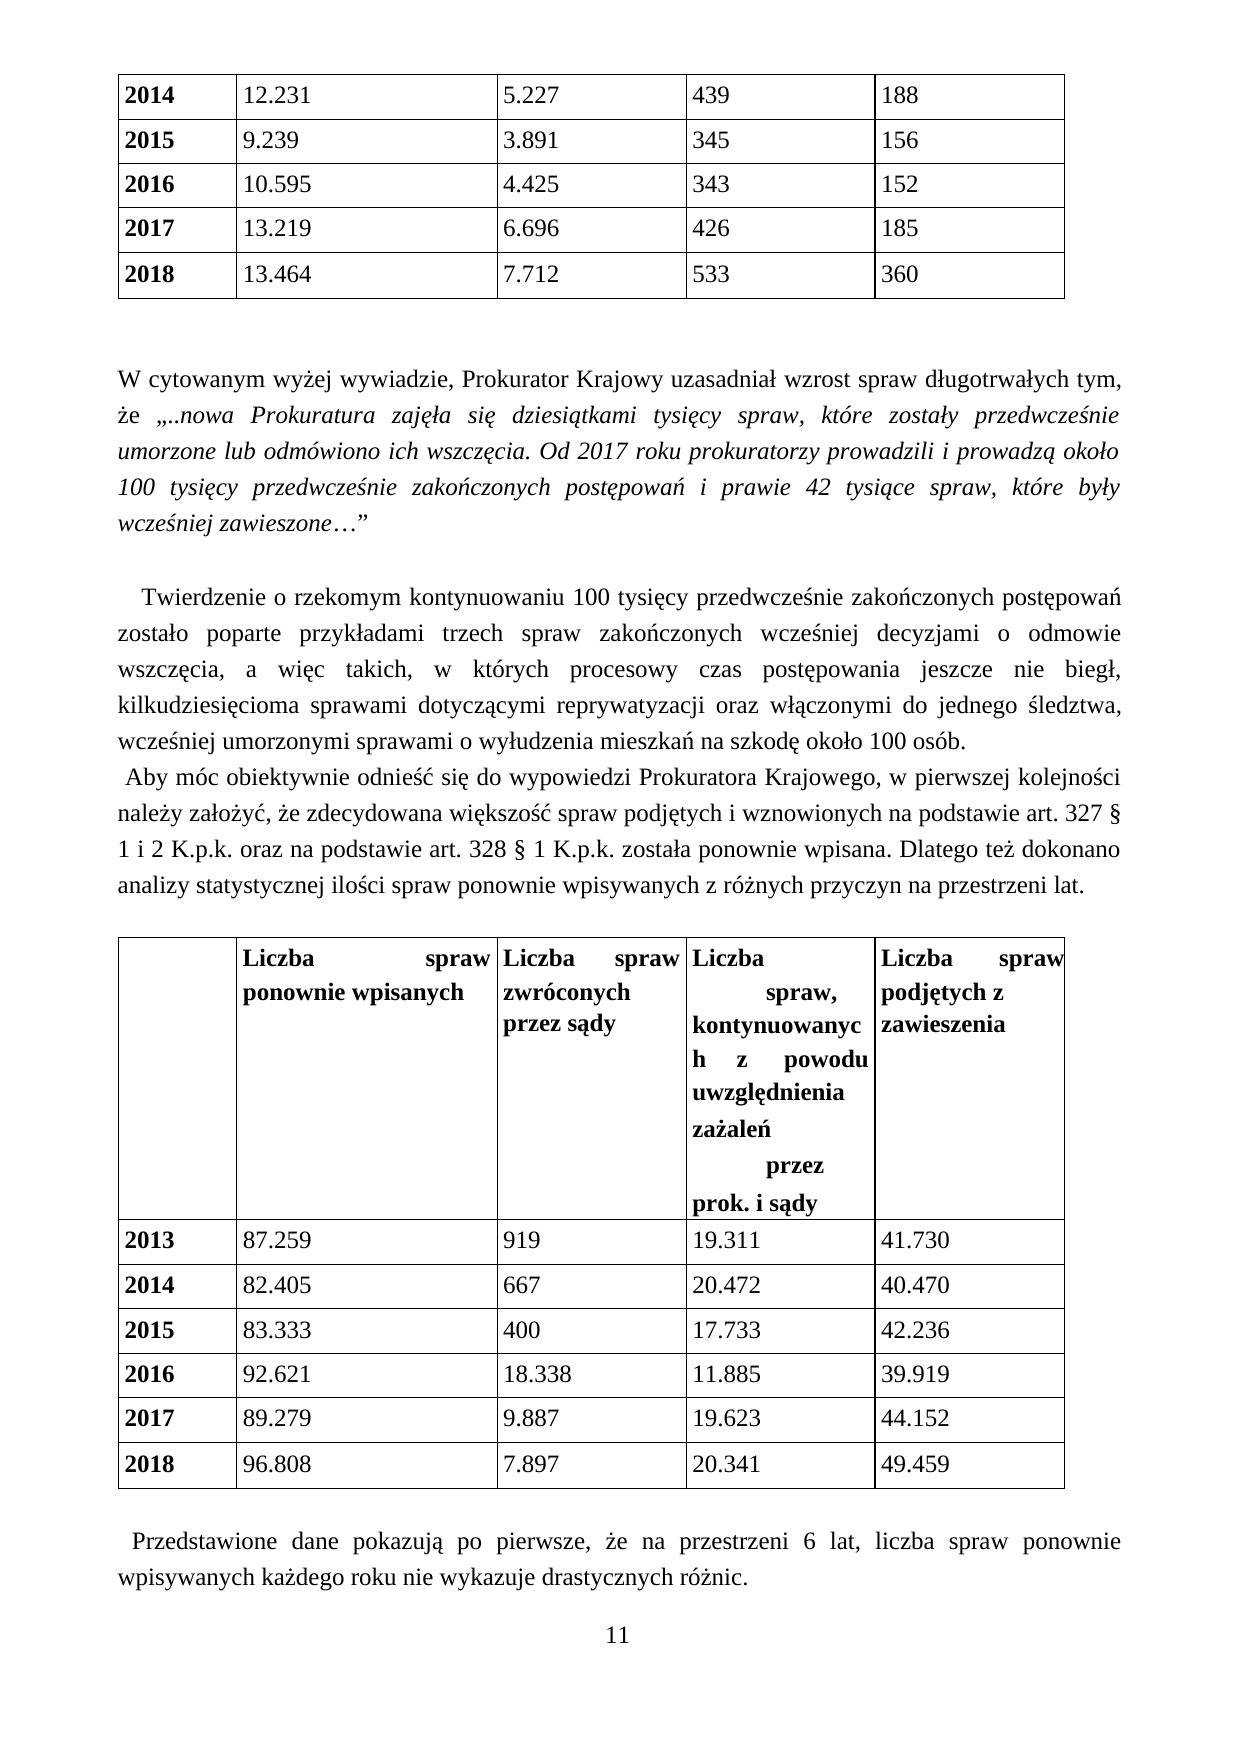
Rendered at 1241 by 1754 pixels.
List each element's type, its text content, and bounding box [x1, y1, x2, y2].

table_cell 2018 [119, 253, 236, 298]
table_header Liczba spraw podjętych z zawieszenia [876, 938, 1064, 1219]
table_header Liczba spraw, kontynuowanyc h z powodu uwzględnienia zażaleń przez prok. i sądy [687, 938, 874, 1219]
table_cell 2018 [119, 1443, 236, 1488]
table_cell 2017 [119, 1398, 236, 1442]
table_cell 2014 [119, 75, 236, 118]
table_cell 3.891 [498, 120, 686, 163]
table_cell 83.333 [237, 1309, 497, 1353]
table_cell 9.887 [498, 1398, 686, 1442]
table_cell 152 [876, 164, 1064, 207]
table_cell 2017 [119, 208, 236, 252]
table_cell 185 [876, 208, 1064, 252]
table_header [119, 938, 236, 1219]
table_cell 92.621 [237, 1354, 497, 1397]
table_cell 667 [498, 1265, 686, 1308]
table_cell 360 [876, 253, 1064, 298]
table_cell 96.808 [237, 1443, 497, 1488]
table_cell 9.239 [237, 120, 497, 163]
table_header Liczba spraw zwróconych przez sądy [498, 938, 686, 1219]
table_cell 49.459 [876, 1443, 1064, 1488]
table_cell 13.219 [237, 208, 497, 252]
table_cell 2014 [119, 1265, 236, 1308]
table_cell 343 [687, 164, 874, 207]
table_cell 12.231 [237, 75, 497, 118]
table_cell 17.733 [687, 1309, 874, 1353]
table_cell 345 [687, 120, 874, 163]
table_cell 6.696 [498, 208, 686, 252]
table_cell 4.425 [498, 164, 686, 207]
table_cell 39.919 [876, 1354, 1064, 1397]
table_cell 7.712 [498, 253, 686, 298]
table_cell 40.470 [876, 1265, 1064, 1308]
table_cell 20.341 [687, 1443, 874, 1488]
table_cell 400 [498, 1309, 686, 1353]
table_cell 42.236 [876, 1309, 1064, 1353]
table_cell 19.623 [687, 1398, 874, 1442]
table_cell 11.885 [687, 1354, 874, 1397]
table_cell 2015 [119, 1309, 236, 1353]
table_cell 20.472 [687, 1265, 874, 1308]
table_cell 19.311 [687, 1220, 874, 1264]
table_cell 156 [876, 120, 1064, 163]
table_cell 89.279 [237, 1398, 497, 1442]
table_cell 2016 [119, 164, 236, 207]
table_cell 13.464 [237, 253, 497, 298]
table_cell 10.595 [237, 164, 497, 207]
text Aby móc obiektywnie odnieść się do wypowiedzi Prokuratora Krajowego, w pierwszej kolejności należy założyć, że zdecydowana większość spraw podjętych i wznowionych na podstawie art. 327 § 1 i 2 K.p.k. oraz na podstawie art. 328 § 1 K.p.k. została ponownie wpisana. Dlatego też dokonano analizy statystycznej ilości spraw ponownie wpisywanych z różnych przyczyn na przestrzeni lat. [117, 762, 1122, 899]
table_cell 44.152 [876, 1398, 1064, 1442]
table_cell 82.405 [237, 1265, 497, 1308]
table_cell 2015 [119, 120, 236, 163]
text Twierdzenie o rzekomym kontynuowaniu 100 tysięcy przedwcześnie zakończonych postępowań zostało poparte przykładami trzech spraw zakończonych wcześniej decyzjami o odmowie wszczęcia, a więc takich, w których procesowy czas postępowania jeszcze nie biegł, kilkudziesięcioma sprawami dotyczącymi reprywatyzacji oraz włączonymi do jednego śledztwa, wcześniej umorzonymi sprawami o wyłudzenia mieszkań na szkodę około 100 osób. [117, 582, 1122, 754]
table_cell 7.897 [498, 1443, 686, 1488]
table_cell 41.730 [876, 1220, 1064, 1264]
table_cell 919 [498, 1220, 686, 1264]
table_cell 439 [687, 75, 874, 118]
table_cell 426 [687, 208, 874, 252]
text Przedstawione dane pokazują po pierwsze, że na przestrzeni 6 lat, liczba spraw ponownie wpisywanych każdego roku nie wykazuje drastycznych różnic. [117, 1526, 1122, 1591]
table_cell 188 [876, 75, 1064, 118]
table_cell 87.259 [237, 1220, 497, 1264]
table_header Liczba spraw ponownie wpisanych [237, 938, 497, 1219]
table_cell 533 [687, 253, 874, 298]
text W cytowanym wyżej wywiadzie, Prokurator Krajowy uzasadniał wzrost spraw długotrwałych tym, że „..nowa Prokuratura zajęła się dziesiątkami tysięcy spraw, które zostały przedwcześnie umorzone lub odmówiono ich wszczęcia. Od 2017 roku prokuratorzy prowadzili i prowadzą około 100 tysięcy przedwcześnie zakończonych postępowań i prawie 42 tysiące spraw, które były wcześniej zawieszone…” [117, 364, 1123, 537]
table_cell 18.338 [498, 1354, 686, 1397]
table_cell 5.227 [498, 75, 686, 118]
table_cell 2016 [119, 1354, 236, 1397]
table_cell 2013 [119, 1220, 236, 1264]
